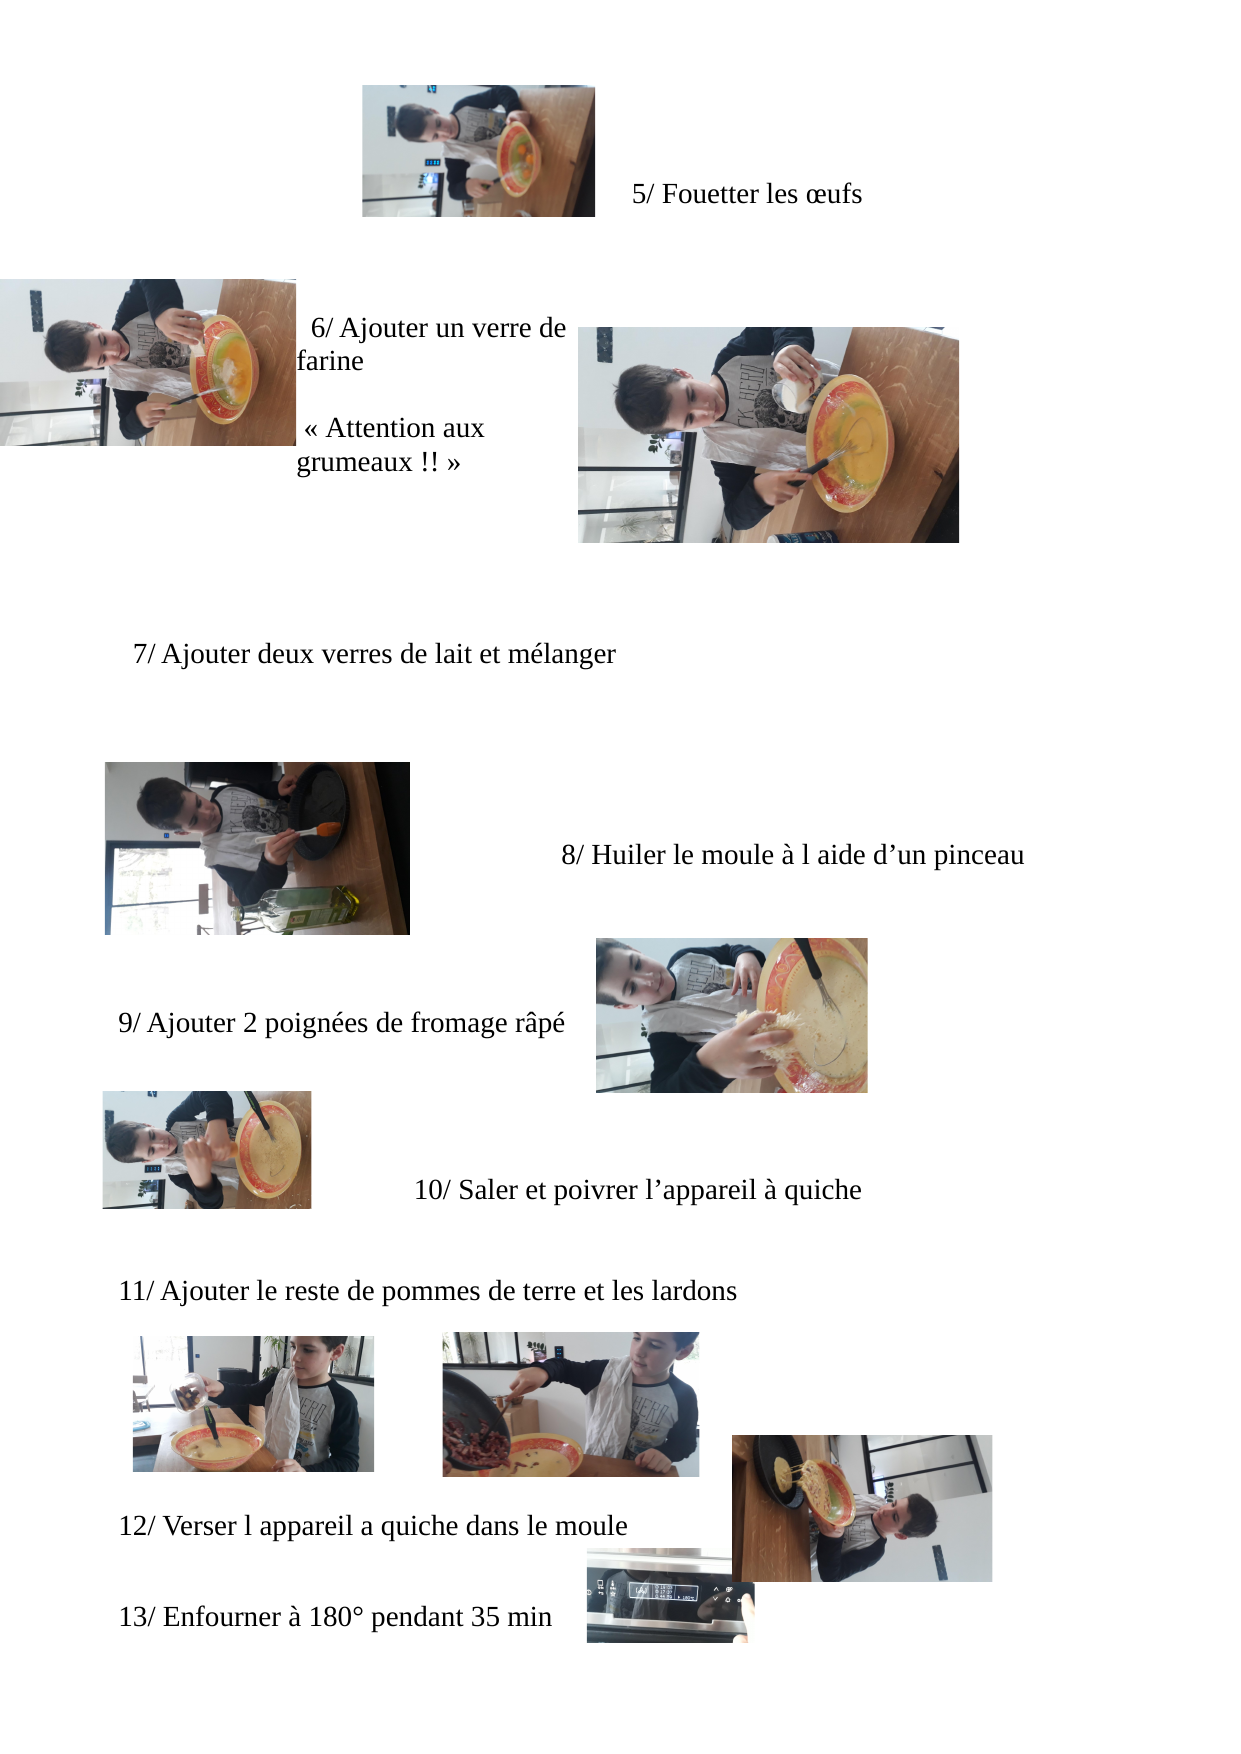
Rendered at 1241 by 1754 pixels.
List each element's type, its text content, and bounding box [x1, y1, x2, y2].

picture [132, 1336, 375, 1472]
text 10/ Saler et poivrer l’appareil à quiche [312, 1172, 1122, 1206]
picture [578, 327, 960, 543]
text 11/ Ajouter le reste de pommes de terre et les lardons [118, 1273, 1122, 1307]
picture [586, 1435, 993, 1643]
picture [362, 85, 596, 217]
picture [102, 1091, 312, 1209]
text 7/ Ajouter deux verres de lait et mélanger [118, 636, 1122, 669]
text 6/ Ajouter un verre de farine [297, 310, 1122, 377]
text [118, 176, 362, 209]
text 12/ Verser l appareil a quiche dans le moule [118, 1508, 732, 1541]
picture [442, 1332, 700, 1477]
text [868, 1005, 1122, 1038]
picture [0, 279, 297, 446]
text 9/ Ajouter 2 poignées de fromage râpé [118, 1005, 596, 1038]
text [755, 1599, 1122, 1633]
picture [104, 762, 410, 935]
text 13/ Enfourner à 180° pendant 35 min [118, 1599, 586, 1633]
text [993, 1508, 1122, 1541]
picture [596, 938, 868, 1093]
text [960, 411, 1122, 478]
text 8/ Huiler le moule à l aide d’un pinceau [410, 837, 1122, 871]
text 5/ Fouetter les œufs [596, 176, 1122, 209]
text « Attention aux grumeaux !! » [118, 411, 578, 478]
